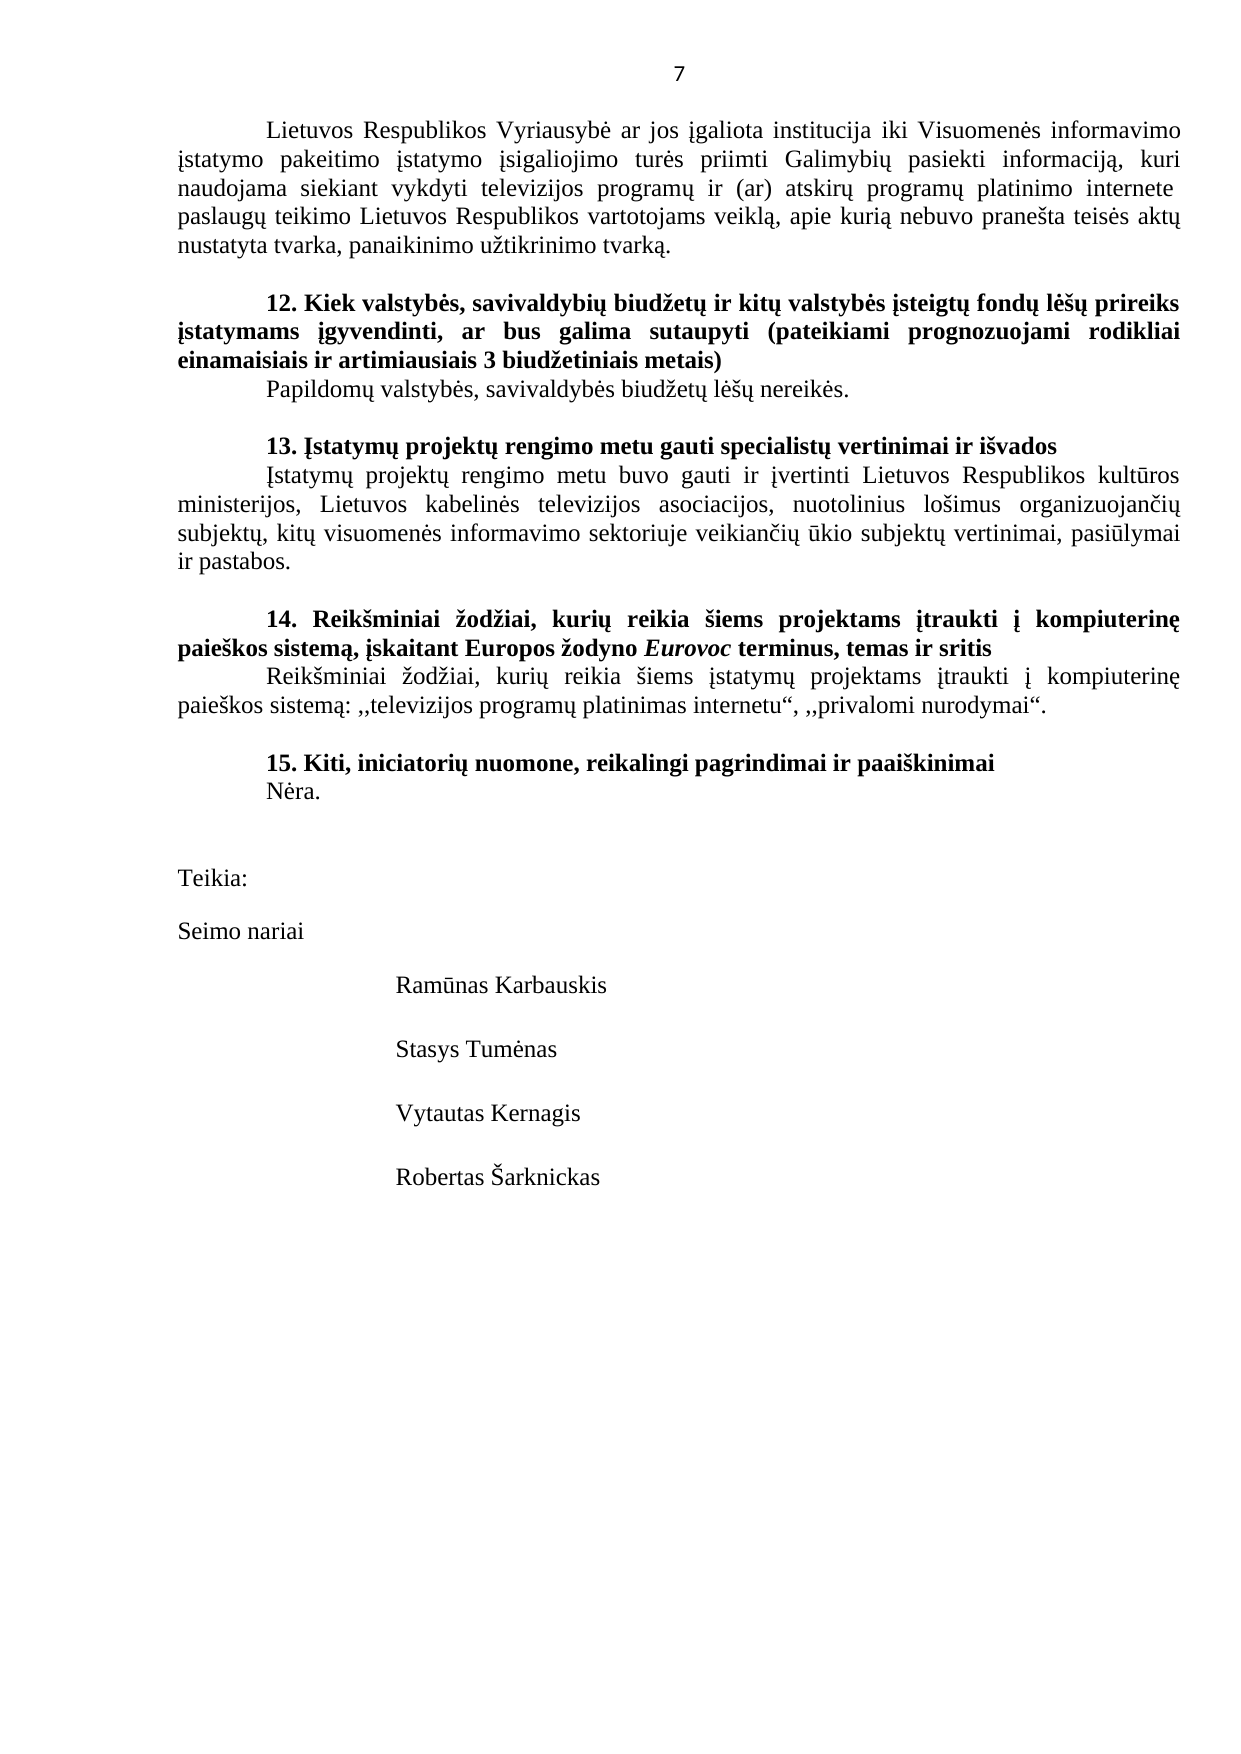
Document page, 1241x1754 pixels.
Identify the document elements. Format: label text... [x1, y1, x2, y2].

text 12. Kiek valstybės, savivaldybių biudžetų ir kitų valstybės įsteigtų fondų lėšų prireiks įstatymams įgyvendinti, ar bus galima sutaupyti (pateikiami prognozuojami rodikliai einamaisiais ir artimiausiais 3 biudžetiniais metais) [177, 288, 1181, 374]
text 13. Įstatymų projektų rengimo metu gauti specialistų vertinimai ir išvados [177, 431, 1181, 460]
text Robertas Šarknickas [395, 1162, 1181, 1191]
text 14. Reikšminiai žodžiai, kurių reikia šiems projektams įtraukti į kompiuterinę paieškos sistemą, įskaitant Europos žodyno Eurovoc terminus, temas ir sritis [177, 604, 1181, 661]
text Vytautas Kernagis [395, 1098, 1181, 1127]
text Lietuvos Respublikos Vyriausybė ar jos įgaliota institucija iki Visuomenės informavimo įstatymo pakeitimo įstatymo įsigaliojimo turės priimti Galimybių pasiekti informaciją, kuri naudojama siekiant vykdyti televizijos programų ir (ar) atskirų programų platinimo internete paslaugų teikimo Lietuvos Respublikos vartotojams veiklą, apie kurią nebuvo pranešta teisės aktų nustatyta tvarka, panaikinimo užtikrinimo tvarką. [177, 115, 1181, 259]
text Reikšminiai žodžiai, kurių reikia šiems įstatymų projektams įtraukti į kompiuterinę paieškos sistemą: ,,televizijos programų platinimas internetu“, ,,privalomi nurodymai“. [177, 661, 1181, 719]
text Seimo nariai [177, 916, 1181, 945]
text Įstatymų projektų rengimo metu buvo gauti ir įvertinti Lietuvos Respublikos kultūros ministerijos, Lietuvos kabelinės televizijos asociacijos, nuotolinius lošimus organizuojančių subjektų, kitų visuomenės informavimo sektoriuje veikiančių ūkio subjektų vertinimai, pasiūlymai ir pastabos. [177, 460, 1181, 575]
text Ramūnas Karbauskis [395, 970, 1181, 999]
text Teikia: [177, 863, 1181, 891]
text 15. Kiti, iniciatorių nuomone, reikalingi pagrindimai ir paaiškinimai [177, 748, 1181, 776]
text Stasys Tumėnas [395, 1034, 1181, 1063]
text Nėra. [177, 776, 1181, 805]
text Papildomų valstybės, savivaldybės biudžetų lėšų nereikės. [177, 374, 1181, 403]
